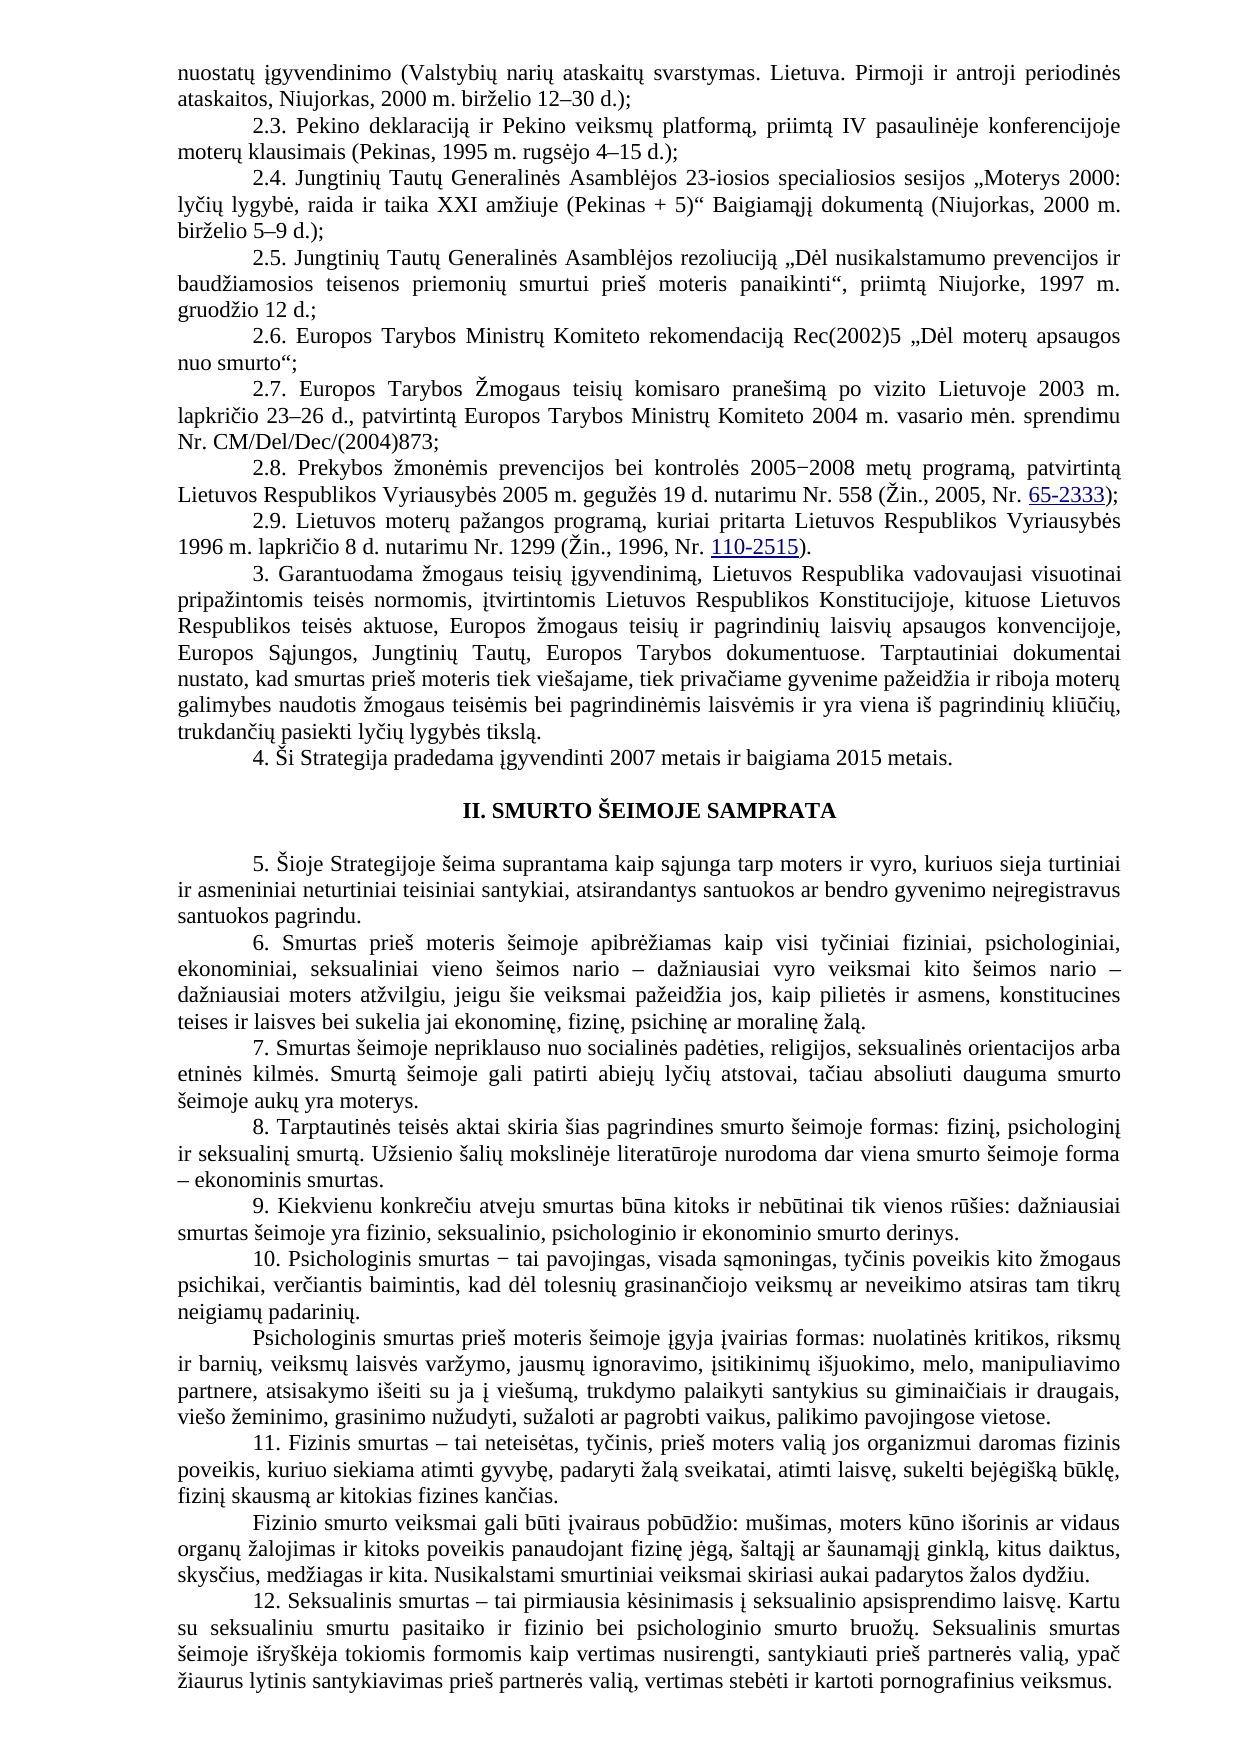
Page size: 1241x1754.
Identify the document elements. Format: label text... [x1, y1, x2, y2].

text 9. Kiekvienu konkrečiu atveju smurtas būna kitoks ir nebūtinai tik vienos rūšies: dažniausiai smurtas šeimoje yra fizinio, seksualinio, psichologinio ir ekonominio smurto derinys. [177, 1192, 1122, 1245]
text 12. Seksualinis smurtas – tai pirmiausia kėsinimasis į seksualinio apsisprendimo laisvę. Kartu su seksualiniu smurtu pasitaiko ir fizinio bei psichologinio smurto bruožų. Seksualinis smurtas šeimoje išryškėja tokiomis formomis kaip vertimas nusirengti, santykiauti prieš partnerės valią, ypač žiaurus lytinis santykiavimas prieš partnerės valią, vertimas stebėti ir kartoti pornografinius veiksmus. [177, 1588, 1122, 1693]
text Fizinio smurto veiksmai gali būti įvairaus pobūdžio: mušimas, moters kūno išorinis ar vidaus organų žalojimas ir kitoks poveikis panaudojant fizinę jėgą, šaltąjį ar šaunamąjį ginklą, kitus daiktus, skysčius, medžiagas ir kita. Nusikalstami smurtiniai veiksmai skiriasi aukai padarytos žalos dydžiu. [177, 1508, 1122, 1588]
text 2.4. Jungtinių Tautų Generalinės Asamblėjos 23-iosios specialiosios sesijos „Moterys 2000: lyčių lygybė, raida ir taika XXI amžiuje (Pekinas + 5)“ Baigiamąjį dokumentą (Niujorkas, 2000 m. birželio 5–9 d.); [177, 164, 1122, 243]
text 2.8. Prekybos žmonėmis prevencijos bei kontrolės 2005−2008 metų programą, patvirtintą Lietuvos Respublikos Vyriausybės 2005 m. gegužės 19 d. nutarimu Nr. 558 (Žin., 2005, Nr. 65-2333); [177, 454, 1122, 507]
text 11. Fizinis smurtas – tai neteisėtas, tyčinis, prieš moters valią jos organizmui daromas fizinis poveikis, kuriuo siekiama atimti gyvybę, padaryti žalą sveikatai, atimti laisvę, sukelti bejėgišką būklę, fizinį skausmą ar kitokias fizines kančias. [177, 1429, 1122, 1508]
text 4. Ši Strategija pradedama įgyvendinti 2007 metais ir baigiama 2015 metais. [177, 744, 1122, 771]
text nuostatų įgyvendinimo (Valstybių narių ataskaitų svarstymas. Lietuva. Pirmoji ir antroji periodinės ataskaitos, Niujorkas, 2000 m. birželio 12–30 d.); [177, 59, 1122, 112]
text 5. Šioje Strategijoje šeima suprantama kaip sąjunga tarp moters ir vyro, kuriuos sieja turtiniai ir asmeniniai neturtiniai teisiniai santykiai, atsirandantys santuokos ar bendro gyvenimo neįregistravus santuokos pagrindu. [177, 850, 1122, 929]
text 7. Smurtas šeimoje nepriklauso nuo socialinės padėties, religijos, seksualinės orientacijos arba etninės kilmės. Smurtą šeimoje gali patirti abiejų lyčių atstovai, tačiau absoliuti dauguma smurto šeimoje aukų yra moterys. [177, 1034, 1122, 1113]
text 2.6. Europos Tarybos Ministrų Komiteto rekomendaciją Rec(2002)5 „Dėl moterų apsaugos nuo smurto“; [177, 323, 1122, 375]
text 2.7. Europos Tarybos Žmogaus teisių komisaro pranešimą po vizito Lietuvoje 2003 m. lapkričio 23–26 d., patvirtintą Europos Tarybos Ministrų Komiteto 2004 m. vasario mėn. sprendimu Nr. CM/Del/Dec/(2004)873; [177, 375, 1122, 454]
text 2.3. Pekino deklaraciją ir Pekino veiksmų platformą, priimtą IV pasaulinėje konferencijoje moterų klausimais (Pekinas, 1995 m. rugsėjo 4–15 d.); [177, 112, 1122, 164]
text 3. Garantuodama žmogaus teisių įgyvendinimą, Lietuvos Respublika vadovaujasi visuotinai pripažintomis teisės normomis, įtvirtintomis Lietuvos Respublikos Konstitucijoje, kituose Lietuvos Respublikos teisės aktuose, Europos žmogaus teisių ir pagrindinių laisvių apsaugos konvencijoje, Europos Sąjungos, Jungtinių Tautų, Europos Tarybos dokumentuose. Tarptautiniai dokumentai nustato, kad smurtas prieš moteris tiek viešajame, tiek privačiame gyvenime pažeidžia ir riboja moterų galimybes naudotis žmogaus teisėmis bei pagrindinėmis laisvėmis ir yra viena iš pagrindinių kliūčių, trukdančių pasiekti lyčių lygybės tikslą. [177, 560, 1122, 744]
text 8. Tarptautinės teisės aktai skiria šias pagrindines smurto šeimoje formas: fizinį, psichologinį ir seksualinį smurtą. Užsienio šalių mokslinėje literatūroje nurodoma dar viena smurto šeimoje forma – ekonominis smurtas. [177, 1113, 1122, 1192]
text 2.5. Jungtinių Tautų Generalinės Asamblėjos rezoliuciją „Dėl nusikalstamumo prevencijos ir baudžiamosios teisenos priemonių smurtui prieš moteris panaikinti“, priimtą Niujorke, 1997 m. gruodžio 12 d.; [177, 243, 1122, 323]
text Psichologinis smurtas prieš moteris šeimoje įgyja įvairias formas: nuolatinės kritikos, riksmų ir barnių, veiksmų laisvės varžymo, jausmų ignoravimo, įsitikinimų išjuokimo, melo, manipuliavimo partnere, atsisakymo išeiti su ja į viešumą, trukdymo palaikyti santykius su giminaičiais ir draugais, viešo žeminimo, grasinimo nužudyti, sužaloti ar pagrobti vaikus, palikimo pavojingose vietose. [177, 1324, 1122, 1429]
text II. smurto šeimoje SAMPRATA [177, 797, 1122, 823]
text 2.9. Lietuvos moterų pažangos programą, kuriai pritarta Lietuvos Respublikos Vyriausybės 1996 m. lapkričio 8 d. nutarimu Nr. 1299 (Žin., 1996, Nr. 110-2515). [177, 507, 1122, 560]
text 6. Smurtas prieš moteris šeimoje apibrėžiamas kaip visi tyčiniai fiziniai, psichologiniai, ekonominiai, seksualiniai vieno šeimos nario – dažniausiai vyro veiksmai kito šeimos nario – dažniausiai moters atžvilgiu, jeigu šie veiksmai pažeidžia jos, kaip pilietės ir asmens, konstitucines teises ir laisves bei sukelia jai ekonominę, fizinę, psichinę ar moralinę žalą. [177, 929, 1122, 1034]
text 10. Psichologinis smurtas − tai pavojingas, visada sąmoningas, tyčinis poveikis kito žmogaus psichikai, verčiantis baimintis, kad dėl tolesnių grasinančiojo veiksmų ar neveikimo atsiras tam tikrų neigiamų padarinių. [177, 1245, 1122, 1324]
